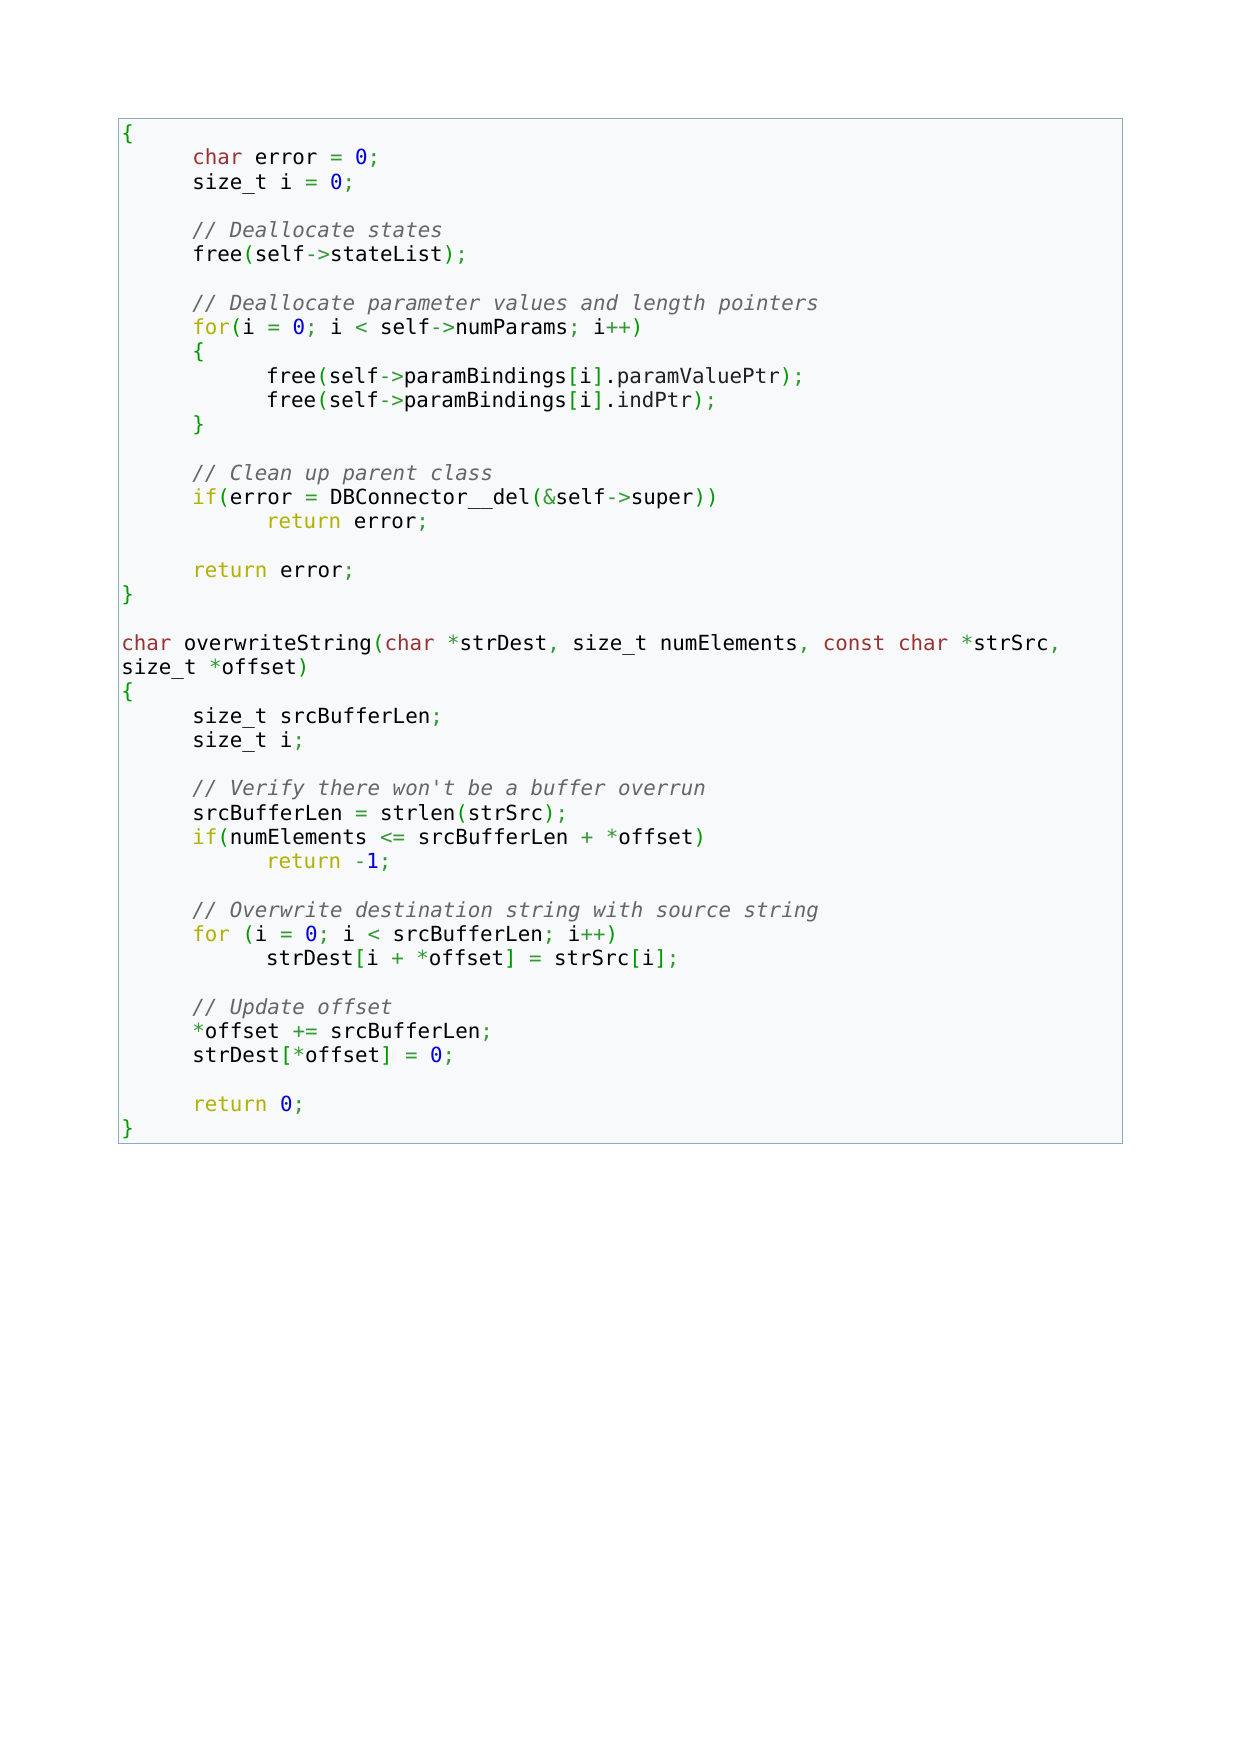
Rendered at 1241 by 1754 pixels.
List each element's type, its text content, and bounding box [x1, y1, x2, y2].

text { char error = 0; size_t i = 0; // Deallocate states free(self->stateList); // Deallocate parameter values and length pointers for(i = 0; i < self->numParams; i++) { free(self->paramBindings[i].paramValuePtr); free(self->paramBindings[i].indPtr); } // Clean up parent class if(error = DBConnector__del(&self->super)) return error; return error; } char overwriteString(char *strDest, size_t numElements, const char *strSrc, size_t *offset) { size_t srcBufferLen; size_t i; // Verify there won't be a buffer overrun srcBufferLen = strlen(strSrc); if(numElements <= srcBufferLen + *offset) return -1; // Overwrite destination string with source string for (i = 0; i < srcBufferLen; i++) strDest[i + *offset] = strSrc[i]; // Update offset *offset += srcBufferLen; strDest[*offset] = 0; return 0; } [119, 119, 1122, 1143]
